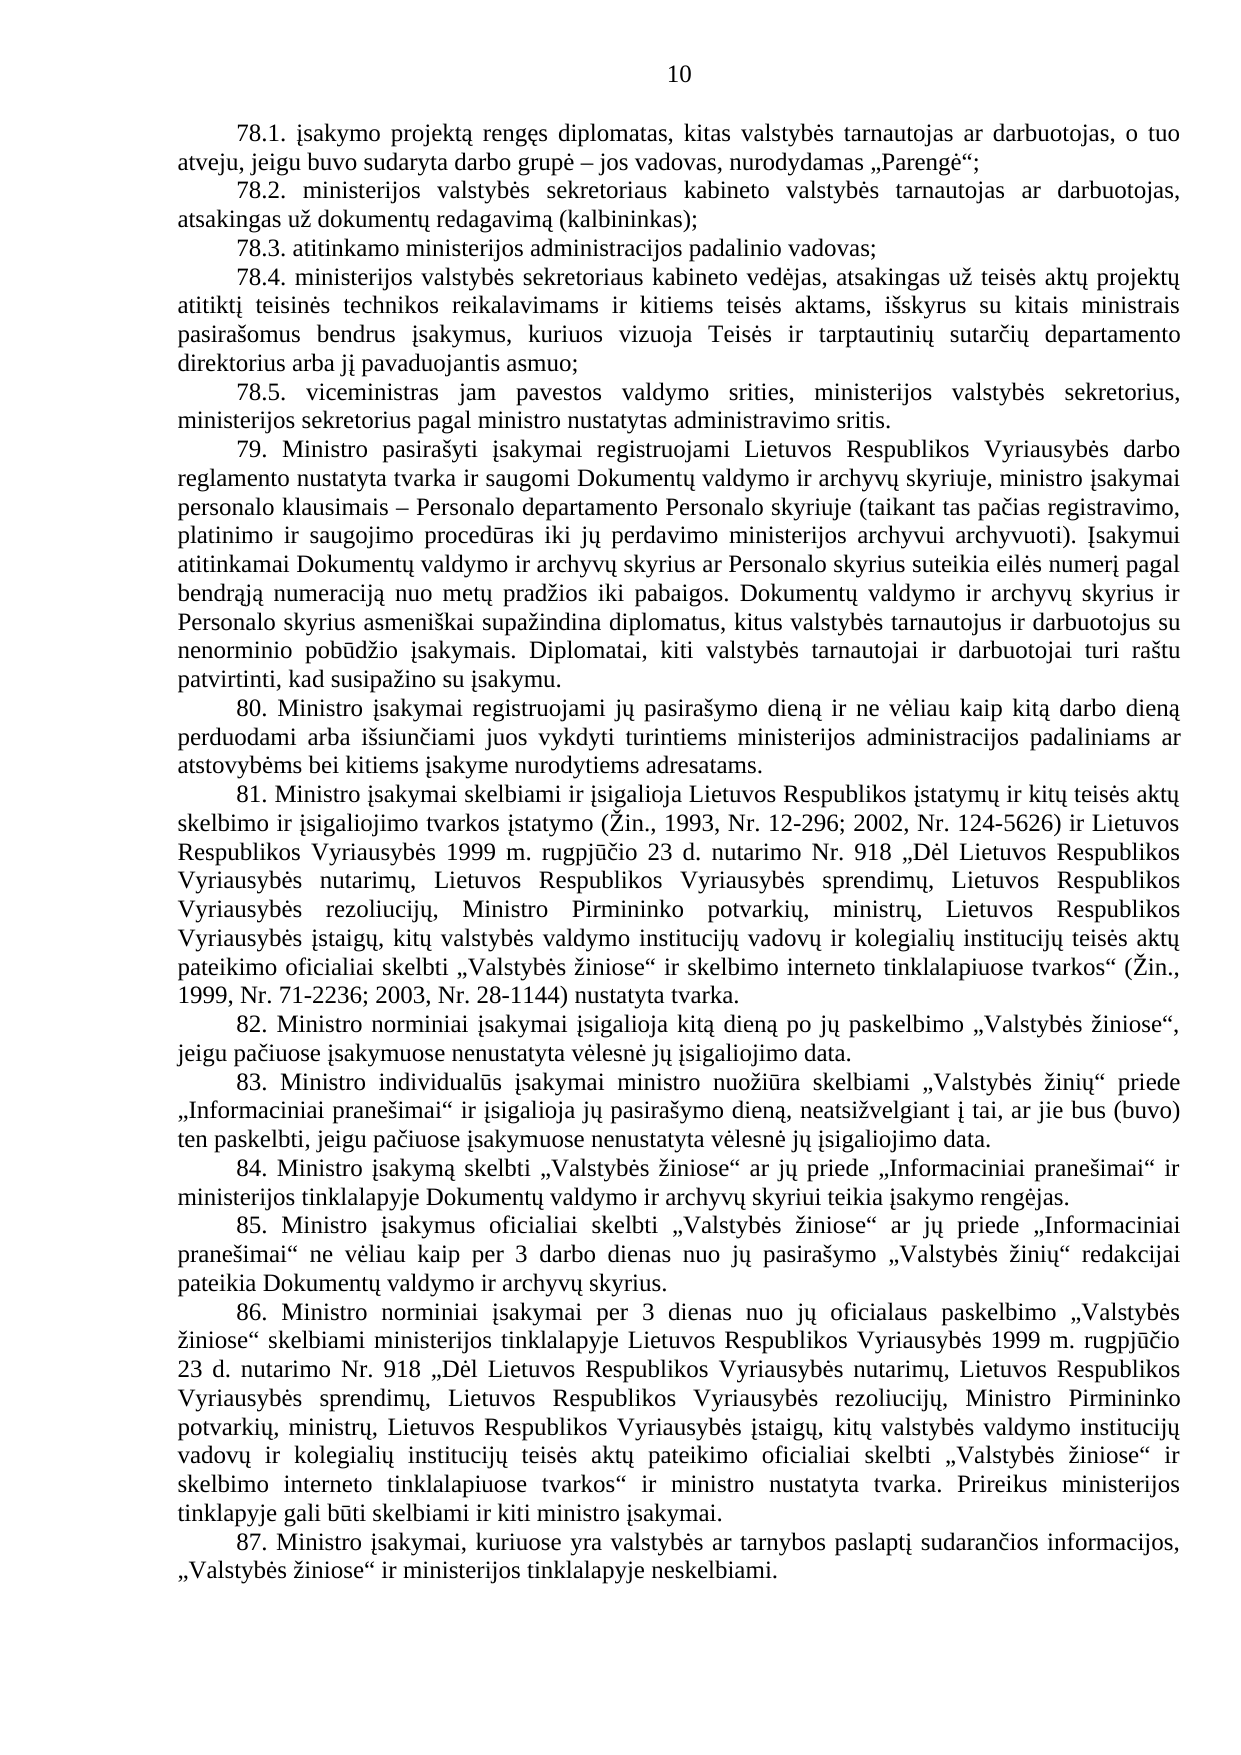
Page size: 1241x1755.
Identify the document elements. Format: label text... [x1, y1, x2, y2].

text 82. Ministro norminiai įsakymai įsigalioja kitą dieną po jų paskelbimo „Valstybės žiniose“, jeigu pačiuose įsakymuose nenustatyta vėlesnė jų įsigaliojimo data. [177, 1009, 1181, 1067]
text 78.3. atitinkamo ministerijos administracijos padalinio vadovas; [177, 233, 1181, 262]
text 81. Ministro įsakymai skelbiami ir įsigalioja Lietuvos Respublikos įstatymų ir kitų teisės aktų skelbimo ir įsigaliojimo tvarkos įstatymo (Žin., 1993, Nr. 12-296; 2002, Nr. 124-5626) ir Lietuvos Respublikos Vyriausybės 1999 m. rugpjūčio 23 d. nutarimo Nr. 918 „Dėl Lietuvos Respublikos Vyriausybės nutarimų, Lietuvos Respublikos Vyriausybės sprendimų, Lietuvos Respublikos Vyriausybės rezoliucijų, Ministro Pirmininko potvarkių, ministrų, Lietuvos Respublikos Vyriausybės įstaigų, kitų valstybės valdymo institucijų vadovų ir kolegialių institucijų teisės aktų pateikimo oficialiai skelbti „Valstybės žiniose“ ir skelbimo interneto tinklalapiuose tvarkos“ (Žin., 1999, Nr. 71-2236; 2003, Nr. 28-1144) nustatyta tvarka. [177, 779, 1181, 1009]
text 80. Ministro įsakymai registruojami jų pasirašymo dieną ir ne vėliau kaip kitą darbo dieną perduodami arba išsiunčiami juos vykdyti turintiems ministerijos administracijos padaliniams ar atstovybėms bei kitiems įsakyme nurodytiems adresatams. [177, 693, 1181, 779]
text 86. Ministro norminiai įsakymai per 3 dienas nuo jų oficialaus paskelbimo „Valstybės žiniose“ skelbiami ministerijos tinklalapyje Lietuvos Respublikos Vyriausybės 1999 m. rugpjūčio 23 d. nutarimo Nr. 918 „Dėl Lietuvos Respublikos Vyriausybės nutarimų, Lietuvos Respublikos Vyriausybės sprendimų, Lietuvos Respublikos Vyriausybės rezoliucijų, Ministro Pirmininko potvarkių, ministrų, Lietuvos Respublikos Vyriausybės įstaigų, kitų valstybės valdymo institucijų vadovų ir kolegialių institucijų teisės aktų pateikimo oficialiai skelbti „Valstybės žiniose“ ir skelbimo interneto tinklalapiuose tvarkos“ ir ministro nustatyta tvarka. Prireikus ministerijos tinklapyje gali būti skelbiami ir kiti ministro įsakymai. [177, 1297, 1181, 1527]
text 78.1. įsakymo projektą rengęs diplomatas, kitas valstybės tarnautojas ar darbuotojas, o tuo atveju, jeigu buvo sudaryta darbo grupė – jos vadovas, nurodydamas „Parengė“; [177, 118, 1181, 176]
text 78.5. viceministras jam pavestos valdymo srities, ministerijos valstybės sekretorius, ministerijos sekretorius pagal ministro nustatytas administravimo sritis. [177, 377, 1181, 434]
text 83. Ministro individualūs įsakymai ministro nuožiūra skelbiami „Valstybės žinių“ priede „Informaciniai pranešimai“ ir įsigalioja jų pasirašymo dieną, neatsižvelgiant į tai, ar jie bus (buvo) ten paskelbti, jeigu pačiuose įsakymuose nenustatyta vėlesnė jų įsigaliojimo data. [177, 1067, 1181, 1153]
text 79. Ministro pasirašyti įsakymai registruojami Lietuvos Respublikos Vyriausybės darbo reglamento nustatyta tvarka ir saugomi Dokumentų valdymo ir archyvų skyriuje, ministro įsakymai personalo klausimais – Personalo departamento Personalo skyriuje (taikant tas pačias registravimo, platinimo ir saugojimo procedūras iki jų perdavimo ministerijos archyvui archyvuoti). Įsakymui atitinkamai Dokumentų valdymo ir archyvų skyrius ar Personalo skyrius suteikia eilės numerį pagal bendrąją numeraciją nuo metų pradžios iki pabaigos. Dokumentų valdymo ir archyvų skyrius ir Personalo skyrius asmeniškai supažindina diplomatus, kitus valstybės tarnautojus ir darbuotojus su nenorminio pobūdžio įsakymais. Diplomatai, kiti valstybės tarnautojai ir darbuotojai turi raštu patvirtinti, kad susipažino su įsakymu. [177, 434, 1181, 693]
text 87. Ministro įsakymai, kuriuose yra valstybės ar tarnybos paslaptį sudarančios informacijos, „Valstybės žiniose“ ir ministerijos tinklalapyje neskelbiami. [177, 1527, 1181, 1584]
text 78.4. ministerijos valstybės sekretoriaus kabineto vedėjas, atsakingas už teisės aktų projektų atitiktį teisinės technikos reikalavimams ir kitiems teisės aktams, išskyrus su kitais ministrais pasirašomus bendrus įsakymus, kuriuos vizuoja Teisės ir tarptautinių sutarčių departamento direktorius arba jį pavaduojantis asmuo; [177, 262, 1181, 377]
text 84. Ministro įsakymą skelbti „Valstybės žiniose“ ar jų priede „Informaciniai pranešimai“ ir ministerijos tinklalapyje Dokumentų valdymo ir archyvų skyriui teikia įsakymo rengėjas. [177, 1153, 1181, 1211]
text 85. Ministro įsakymus oficialiai skelbti „Valstybės žiniose“ ar jų priede „Informaciniai pranešimai“ ne vėliau kaip per 3 darbo dienas nuo jų pasirašymo „Valstybės žinių“ redakcijai pateikia Dokumentų valdymo ir archyvų skyrius. [177, 1211, 1181, 1297]
text 78.2. ministerijos valstybės sekretoriaus kabineto valstybės tarnautojas ar darbuotojas, atsakingas už dokumentų redagavimą (kalbininkas); [177, 176, 1181, 233]
